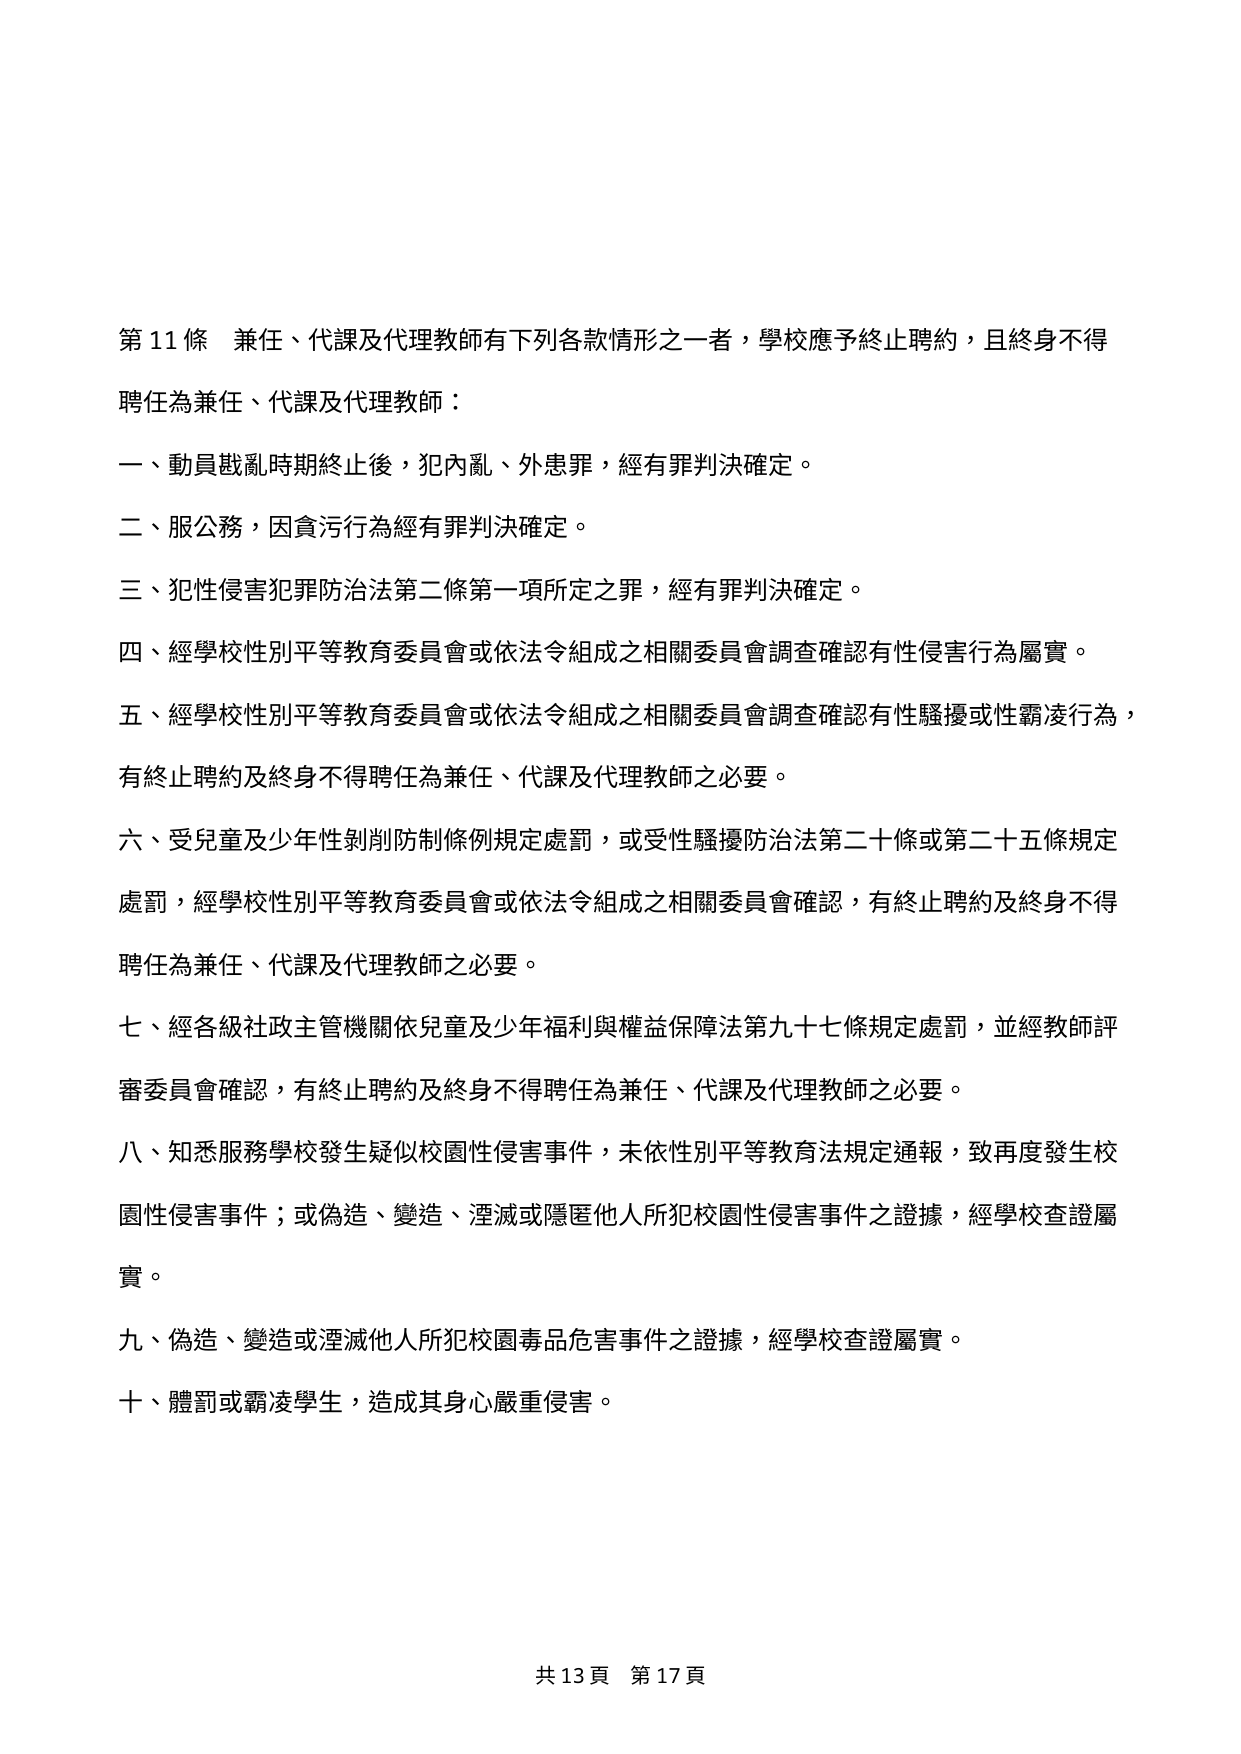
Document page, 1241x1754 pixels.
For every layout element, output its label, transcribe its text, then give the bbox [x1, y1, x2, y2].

text 八、知悉服務學校發生疑似校園性侵害事件，未依性別平等教育法規定通報，致再度發生校園性侵害事件；或偽造、變造、湮滅或隱匿他人所犯校園性侵害事件之證據，經學校查證屬實。 [118, 1109, 1122, 1297]
text 六、受兒童及少年性剝削防制條例規定處罰，或受性騷擾防治法第二十條或第二十五條規定處罰，經學校性別平等教育委員會或依法令組成之相關委員會確認，有終止聘約及終身不得聘任為兼任、代課及代理教師之必要。 [118, 797, 1122, 984]
text 三、犯性侵害犯罪防治法第二條第一項所定之罪，經有罪判決確定。 [118, 547, 1122, 609]
text 第11條 兼任、代課及代理教師有下列各款情形之一者，學校應予終止聘約，且終身不得聘任為兼任、代課及代理教師： [118, 297, 1122, 422]
text 二、服公務，因貪污行為經有罪判決確定。 [118, 484, 1122, 547]
text 十、體罰或霸凌學生，造成其身心嚴重侵害。 [118, 1359, 1122, 1422]
text 一、動員戡亂時期終止後，犯內亂、外患罪，經有罪判決確定。 [118, 422, 1122, 484]
text 七、經各級社政主管機關依兒童及少年福利與權益保障法第九十七條規定處罰，並經教師評審委員會確認，有終止聘約及終身不得聘任為兼任、代課及代理教師之必要。 [118, 984, 1122, 1109]
text 九、偽造、變造或湮滅他人所犯校園毒品危害事件之證據，經學校查證屬實。 [118, 1297, 1122, 1359]
text 四、經學校性別平等教育委員會或依法令組成之相關委員會調查確認有性侵害行為屬實。 [118, 609, 1122, 672]
text 五、經學校性別平等教育委員會或依法令組成之相關委員會調查確認有性騷擾或性霸凌行為，有終止聘約及終身不得聘任為兼任、代課及代理教師之必要。 [118, 672, 1122, 797]
